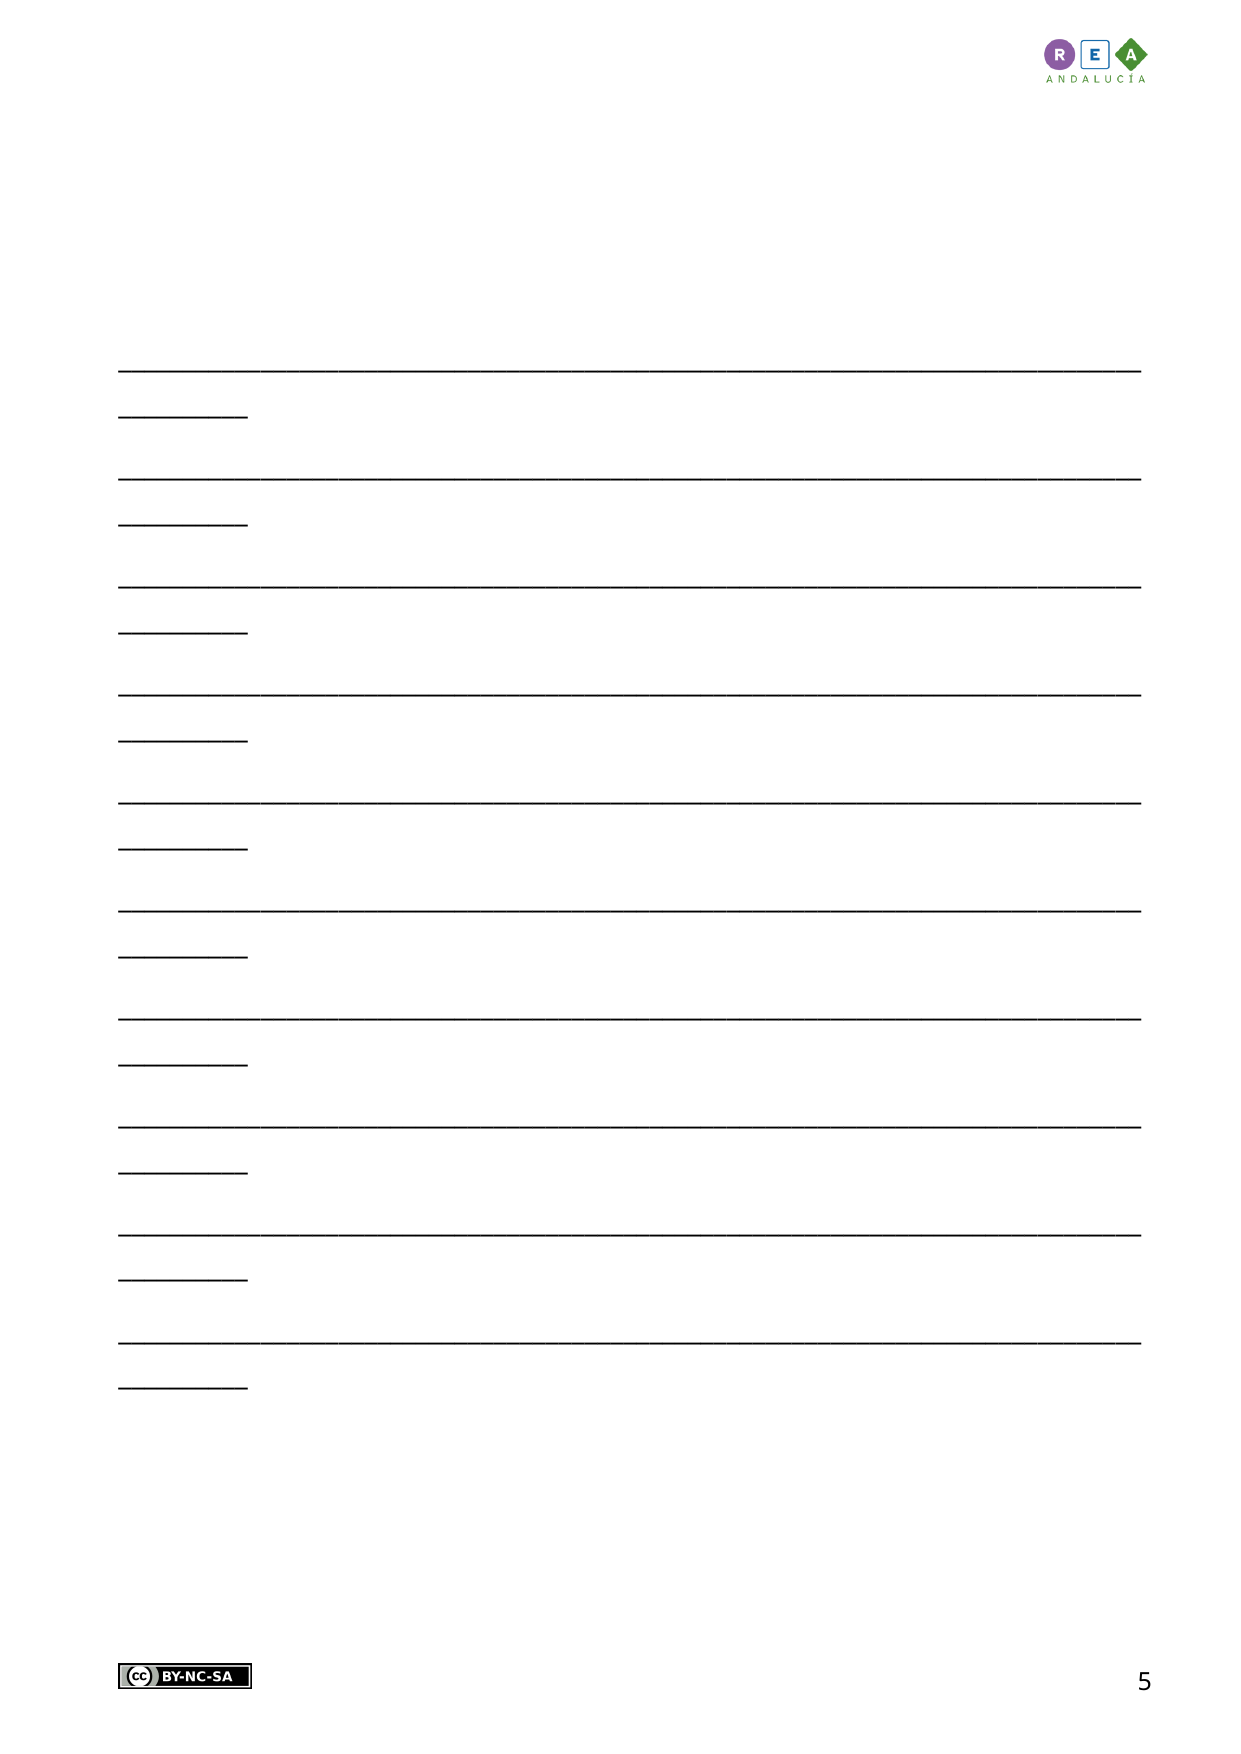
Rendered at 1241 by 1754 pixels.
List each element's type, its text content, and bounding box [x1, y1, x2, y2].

picture [118, 1663, 536, 1698]
text _________________________________________________________________________________________ [118, 1201, 1152, 1286]
text _________________________________________________________________________________________ [118, 877, 1152, 963]
text _________________________________________________________________________________________ [118, 553, 1152, 639]
text _________________________________________________________________________________________ [118, 661, 1152, 747]
text _________________________________________________________________________________________ [118, 1093, 1152, 1178]
text _________________________________________________________________________________________ [118, 985, 1152, 1071]
picture [1039, 33, 1152, 88]
text _________________________________________________________________________________________ [118, 769, 1152, 855]
text _________________________________________________________________________________________ [118, 1309, 1152, 1394]
text _________________________________________________________________________________________ [118, 446, 1152, 531]
text _________________________________________________________________________________________ [118, 338, 1152, 423]
